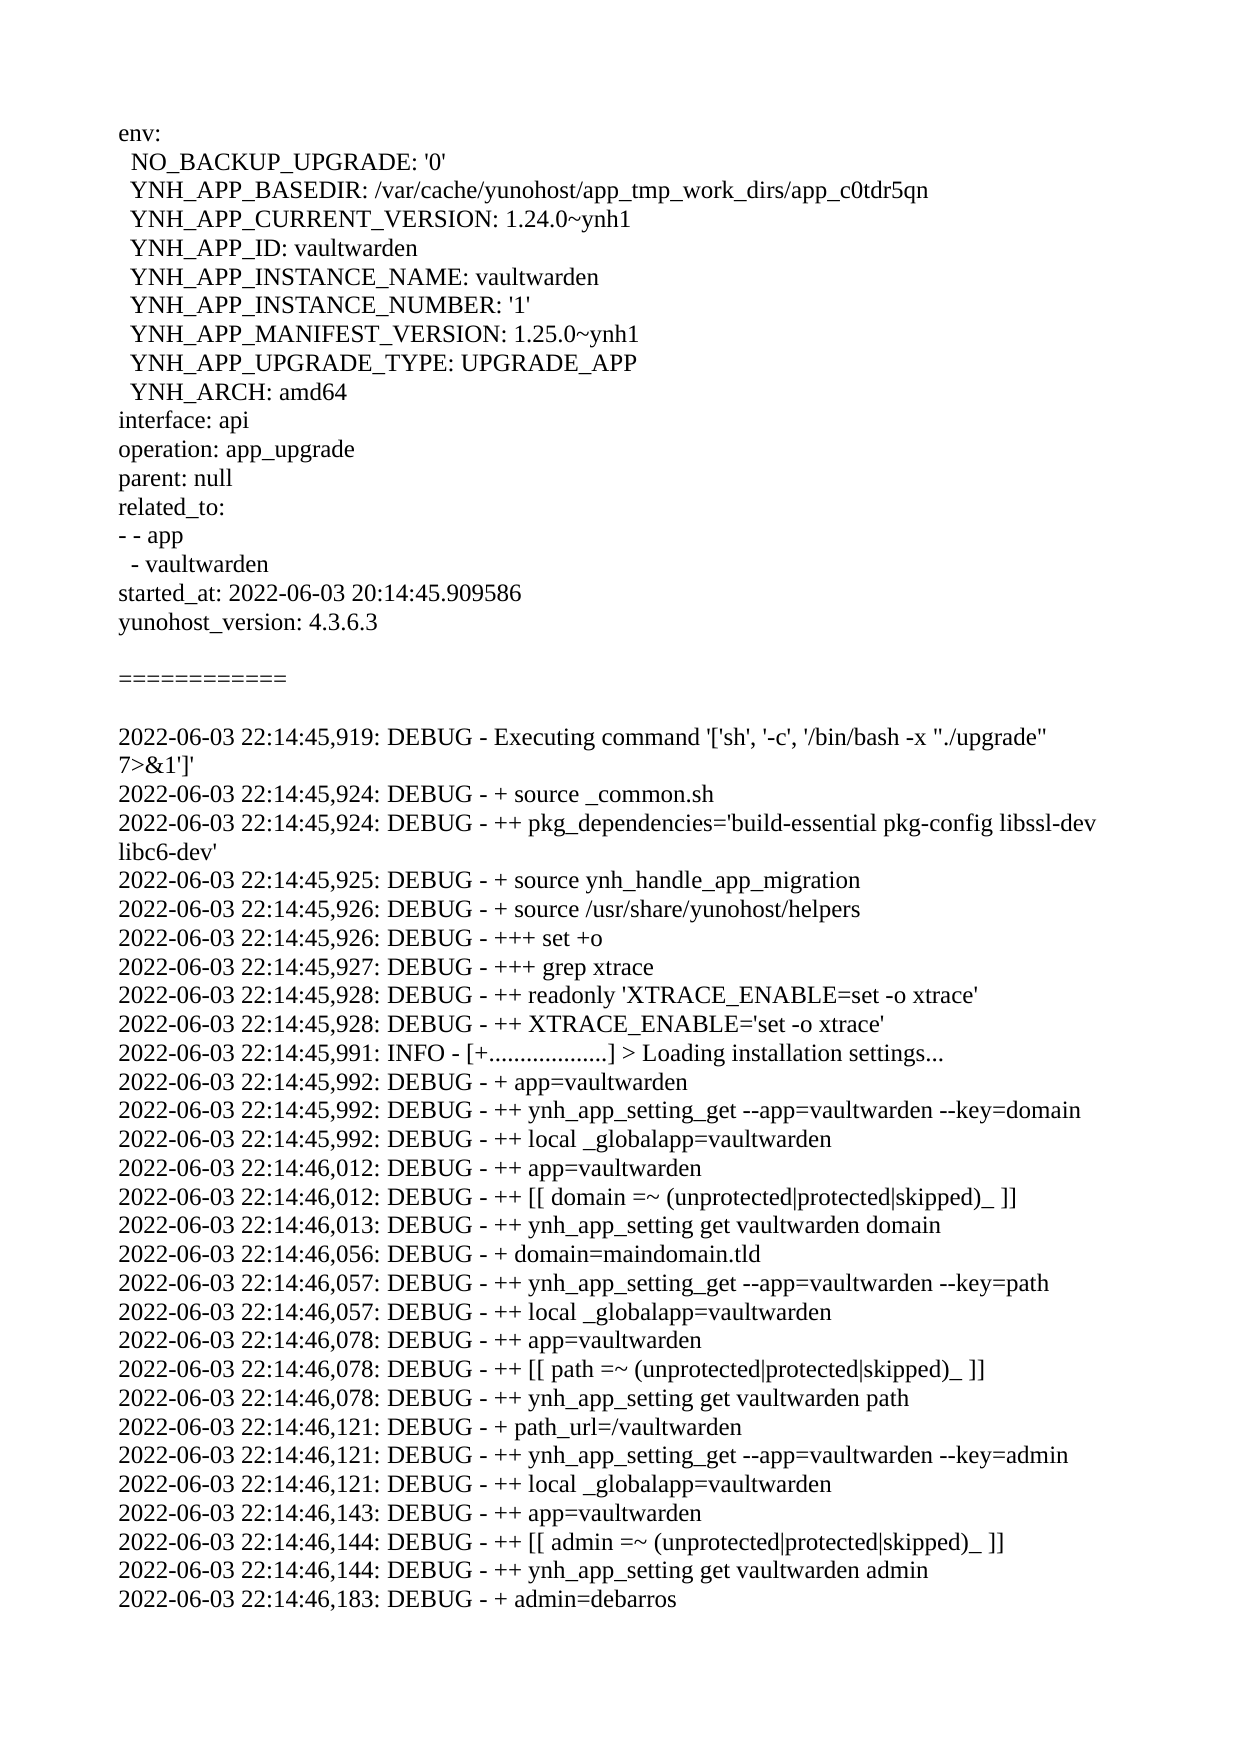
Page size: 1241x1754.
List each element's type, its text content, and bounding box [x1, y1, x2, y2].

text operation: app_upgrade [118, 434, 1122, 463]
text 2022-06-03 22:14:45,928: DEBUG - ++ readonly 'XTRACE_ENABLE=set -o xtrace' [118, 981, 1122, 1009]
text 2022-06-03 22:14:45,991: INFO - [+...................] > Loading installation settings... [118, 1038, 1122, 1067]
text 2022-06-03 22:14:45,925: DEBUG - + source ynh_handle_app_migration [118, 866, 1122, 894]
text 2022-06-03 22:14:45,928: DEBUG - ++ XTRACE_ENABLE='set -o xtrace' [118, 1009, 1122, 1038]
text YNH_APP_INSTANCE_NAME: vaultwarden [118, 262, 1122, 291]
text 2022-06-03 22:14:46,183: DEBUG - + admin=debarros [118, 1584, 1122, 1613]
text YNH_APP_BASEDIR: /var/cache/yunohost/app_tmp_work_dirs/app_c0tdr5qn [118, 176, 1122, 204]
text 2022-06-03 22:14:45,924: DEBUG - ++ pkg_dependencies='build-essential pkg-config libssl-dev libc6-dev' [118, 808, 1122, 866]
text 2022-06-03 22:14:46,121: DEBUG - ++ local _globalapp=vaultwarden [118, 1469, 1122, 1498]
text 2022-06-03 22:14:45,926: DEBUG - + source /usr/share/yunohost/helpers [118, 894, 1122, 923]
text - vaultwarden [118, 549, 1122, 578]
text YNH_APP_CURRENT_VERSION: 1.24.0~ynh1 [118, 204, 1122, 233]
text NO_BACKUP_UPGRADE: '0' [118, 147, 1122, 176]
text started_at: 2022-06-03 20:14:45.909586 [118, 578, 1122, 607]
text YNH_ARCH: amd64 [118, 377, 1122, 406]
text env: [118, 118, 1122, 147]
text 2022-06-03 22:14:46,057: DEBUG - ++ local _globalapp=vaultwarden [118, 1297, 1122, 1326]
text 2022-06-03 22:14:46,121: DEBUG - + path_url=/vaultwarden [118, 1412, 1122, 1441]
text 2022-06-03 22:14:46,057: DEBUG - ++ ynh_app_setting_get --app=vaultwarden --key=path [118, 1268, 1122, 1297]
text 2022-06-03 22:14:45,992: DEBUG - ++ ynh_app_setting_get --app=vaultwarden --key=domain [118, 1096, 1122, 1124]
text 2022-06-03 22:14:45,992: DEBUG - + app=vaultwarden [118, 1067, 1122, 1096]
text 2022-06-03 22:14:46,012: DEBUG - ++ [[ domain =~ (unprotected|protected|skipped)_ ]] [118, 1182, 1122, 1211]
text 2022-06-03 22:14:45,926: DEBUG - +++ set +o [118, 923, 1122, 952]
text YNH_APP_INSTANCE_NUMBER: '1' [118, 291, 1122, 319]
text YNH_APP_MANIFEST_VERSION: 1.25.0~ynh1 [118, 319, 1122, 348]
text 2022-06-03 22:14:46,056: DEBUG - + domain=maindomain.tld [118, 1239, 1122, 1268]
text 2022-06-03 22:14:45,924: DEBUG - + source _common.sh [118, 779, 1122, 808]
text ============ [118, 664, 1122, 693]
text 2022-06-03 22:14:46,012: DEBUG - ++ app=vaultwarden [118, 1153, 1122, 1182]
text yunohost_version: 4.3.6.3 [118, 607, 1122, 636]
text - - app [118, 521, 1122, 549]
text 2022-06-03 22:14:46,143: DEBUG - ++ app=vaultwarden [118, 1498, 1122, 1527]
text 2022-06-03 22:14:45,919: DEBUG - Executing command '['sh', '-c', '/bin/bash -x "./upgrade" 7>&1']' [118, 722, 1122, 779]
text 2022-06-03 22:14:46,144: DEBUG - ++ [[ admin =~ (unprotected|protected|skipped)_ ]] [118, 1527, 1122, 1556]
text 2022-06-03 22:14:46,121: DEBUG - ++ ynh_app_setting_get --app=vaultwarden --key=admin [118, 1441, 1122, 1469]
text parent: null [118, 463, 1122, 492]
text 2022-06-03 22:14:46,144: DEBUG - ++ ynh_app_setting get vaultwarden admin [118, 1556, 1122, 1584]
text 2022-06-03 22:14:45,992: DEBUG - ++ local _globalapp=vaultwarden [118, 1124, 1122, 1153]
text YNH_APP_UPGRADE_TYPE: UPGRADE_APP [118, 348, 1122, 377]
text 2022-06-03 22:14:46,013: DEBUG - ++ ynh_app_setting get vaultwarden domain [118, 1211, 1122, 1239]
text YNH_APP_ID: vaultwarden [118, 233, 1122, 262]
text 2022-06-03 22:14:45,927: DEBUG - +++ grep xtrace [118, 952, 1122, 981]
text 2022-06-03 22:14:46,078: DEBUG - ++ app=vaultwarden [118, 1326, 1122, 1354]
text 2022-06-03 22:14:46,078: DEBUG - ++ [[ path =~ (unprotected|protected|skipped)_ ]] [118, 1354, 1122, 1383]
text 2022-06-03 22:14:46,078: DEBUG - ++ ynh_app_setting get vaultwarden path [118, 1383, 1122, 1412]
text related_to: [118, 492, 1122, 521]
text interface: api [118, 406, 1122, 434]
